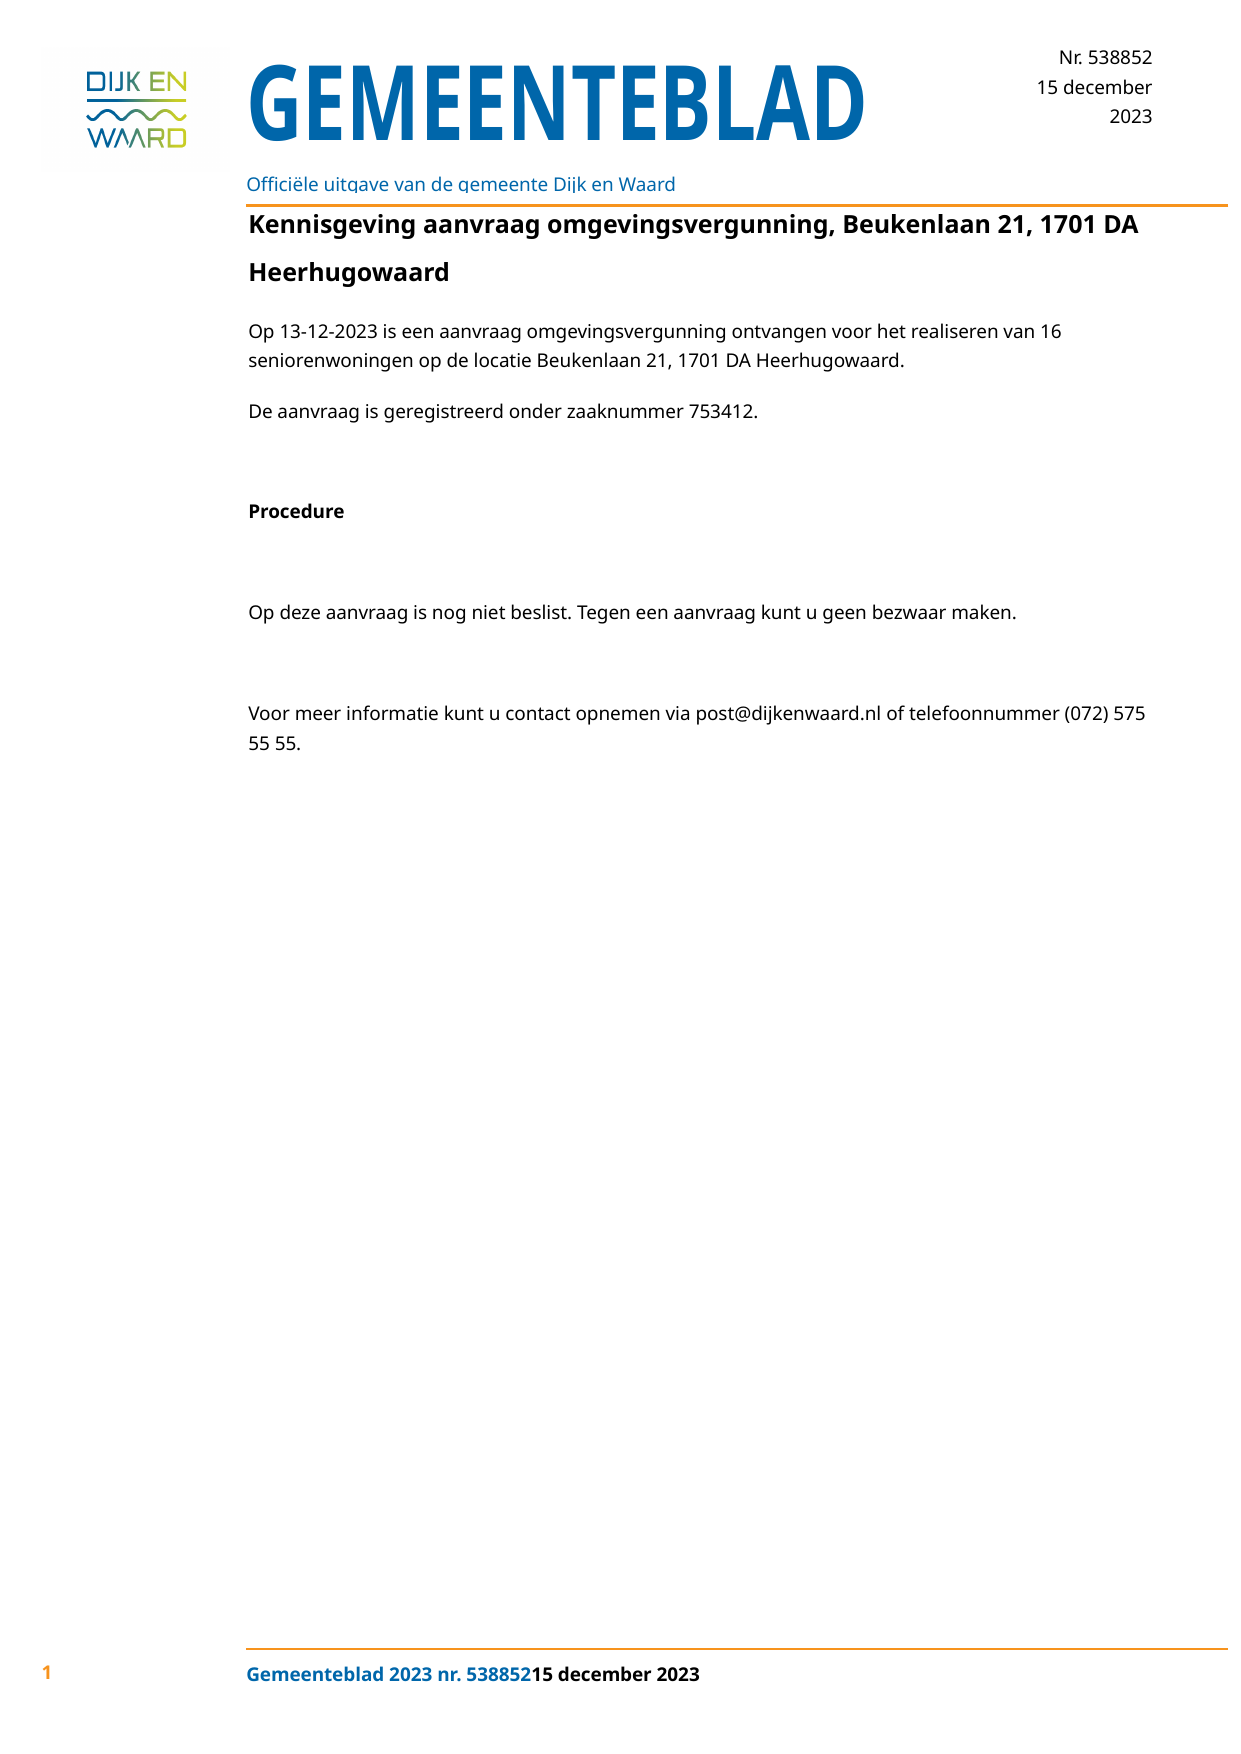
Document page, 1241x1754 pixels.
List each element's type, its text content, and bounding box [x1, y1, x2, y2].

text Op 13-12-2023 is een aanvraag omgevingsvergunning ontvangen voor het realiseren van 16 seniorenwoningen op de locatie Beukenlaan 21, 1701 DA Heerhugowaard. [248, 318, 1152, 373]
text Kennisgeving aanvraag omgevingsvergunning, Beukenlaan 21, 1701 DA Heerhugowaard [248, 207, 1152, 288]
text Op deze aanvraag is nog niet beslist. Tegen een aanvraag kunt u geen bezwaar maken. [248, 599, 1152, 625]
text De aanvraag is geregistreerd onder zaaknummer 753412. [248, 398, 1152, 424]
text Procedure [248, 499, 1152, 524]
picture [41, 47, 231, 172]
text Voor meer informatie kunt u contact opnemen via post@dijkenwaard.nl of telefoonnummer (072) 575 55 55. [248, 700, 1152, 756]
